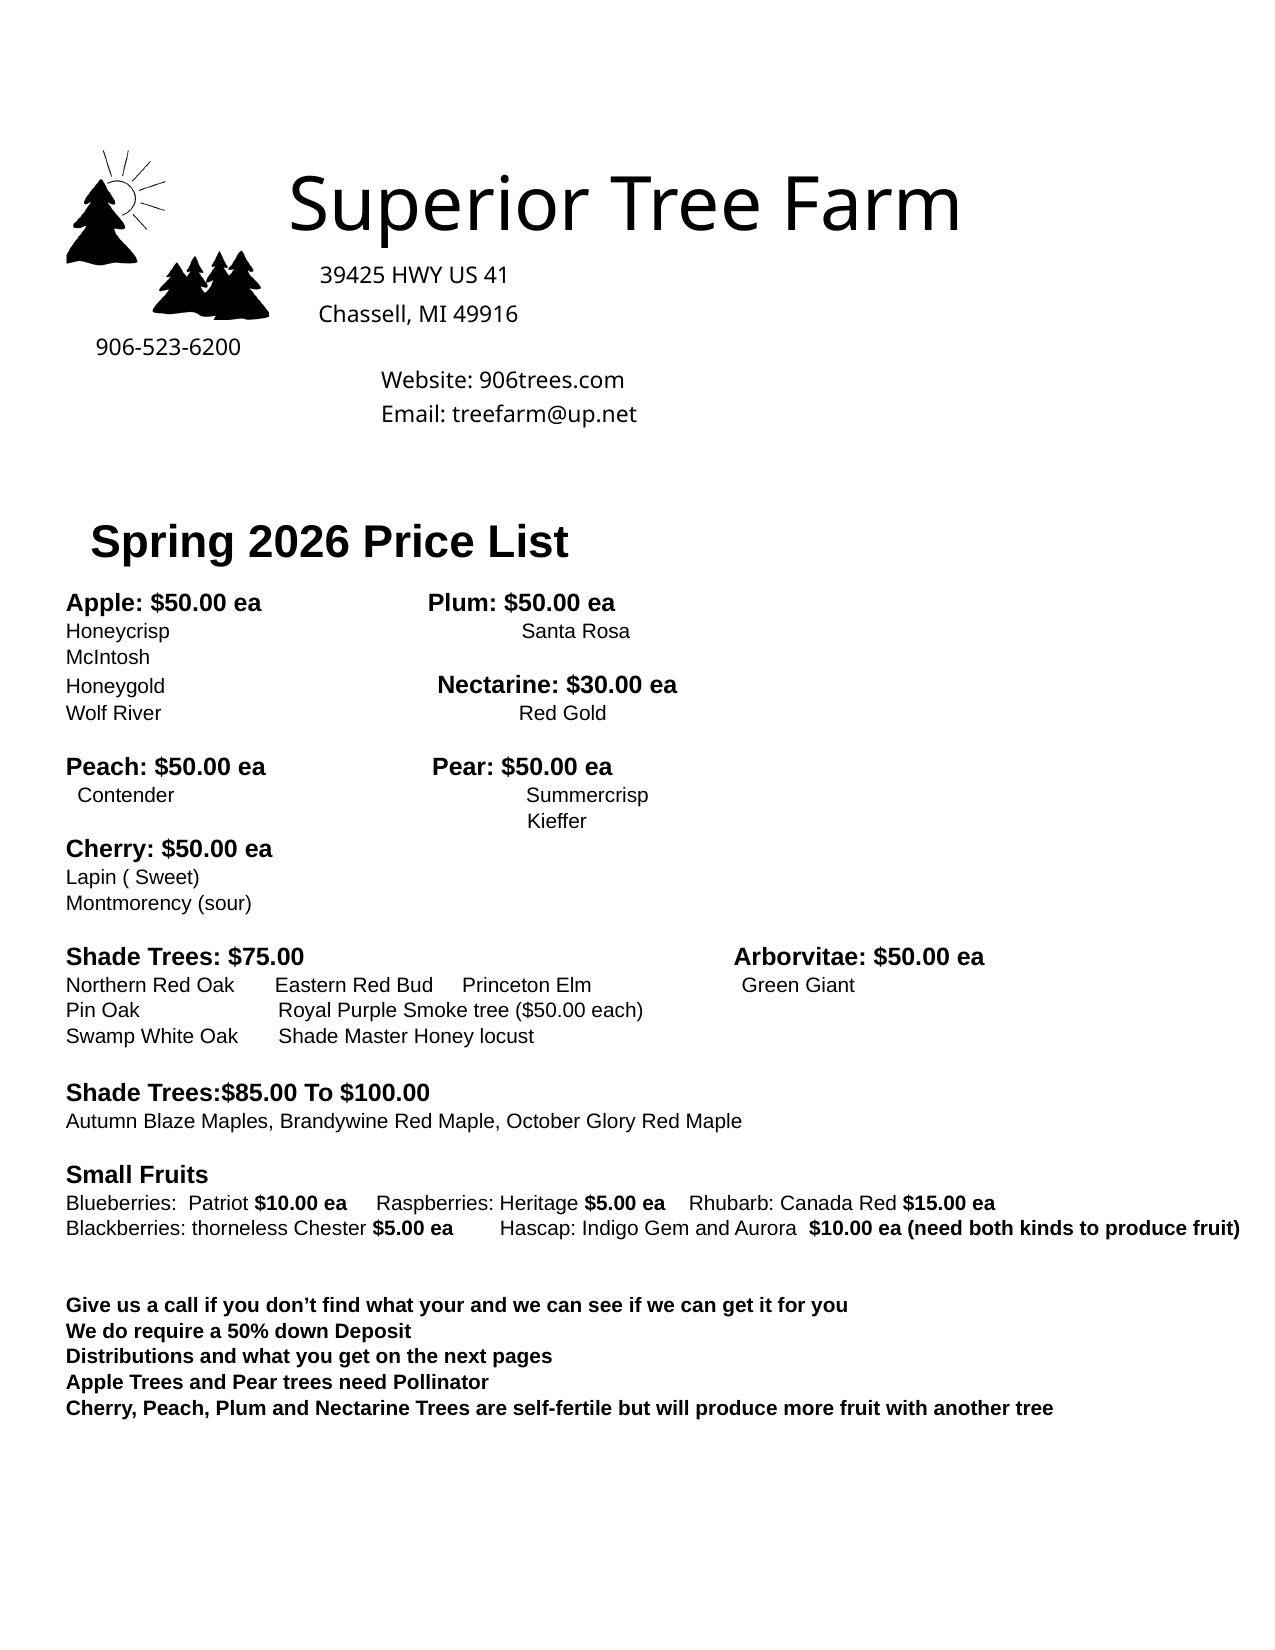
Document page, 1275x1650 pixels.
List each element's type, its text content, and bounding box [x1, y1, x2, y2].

text Kieffer [66, 809, 1247, 833]
text Superior Tree Farm [270, 150, 1247, 252]
text Blueberries: Patriot $10.00 ea Raspberries: Heritage $5.00 ea Rhubarb: Canada Red $15.00 ea [66, 1191, 1247, 1214]
text We do require a 50% down Deposit [66, 1319, 1247, 1343]
text Swamp White Oak Shade Master Honey locust [66, 1024, 1247, 1048]
text Email: treefarm@up.net [66, 398, 1247, 429]
text 906-523-6200 [66, 331, 1247, 362]
text Northern Red Oak Eastern Red Bud Princeton Elm Green Giant [66, 973, 1247, 997]
text Give us a call if you don’t find what your and we can see if we can get it for you [66, 1293, 1247, 1317]
text Lapin ( Sweet) [66, 865, 1247, 889]
text Apple Trees and Pear trees need Pollinator [66, 1370, 1247, 1394]
text Website: 906trees.com [66, 364, 1247, 396]
text Peach: $50.00 ea Pear: $50.00 ea [66, 752, 1247, 781]
text 39425 HWY US 41 [270, 259, 1247, 291]
text Blackberries: thorneless Chester $5.00 ea Hascap: Indigo Gem and Aurora $10.00 ea (need both kinds to produce fruit) [66, 1216, 1247, 1240]
text Chassell, MI 49916 [66, 298, 1247, 329]
text Contender Summercrisp [66, 783, 1247, 807]
text Montmorency (sour) [66, 891, 1247, 914]
text Shade Trees:$85.00 To $100.00 [66, 1078, 1247, 1107]
text McIntosh [66, 645, 1247, 669]
text Shade Trees: $75.00 Arborvitae: $50.00 ea [66, 942, 1247, 971]
text Wolf River Red Gold [66, 701, 1247, 725]
text Distributions and what you get on the next pages [66, 1344, 1247, 1368]
text Small Fruits [66, 1160, 1247, 1188]
picture [65, 150, 270, 321]
text Pin Oak Royal Purple Smoke tree ($50.00 each) [66, 998, 1247, 1022]
text Spring 2026 Price List [66, 515, 1247, 567]
text Honeygold Nectarine: $30.00 ea [66, 670, 1247, 699]
text Honeycrisp Santa Rosa [66, 619, 1247, 643]
text Autumn Blaze Maples, Brandywine Red Maple, October Glory Red Maple [66, 1108, 1247, 1132]
text Cherry, Peach, Plum and Nectarine Trees are self-fertile but will produce more fruit with another tree [66, 1396, 1247, 1419]
text Cherry: $50.00 ea [66, 834, 1247, 863]
text Apple: $50.00 ea Plum: $50.00 ea [66, 588, 1247, 617]
